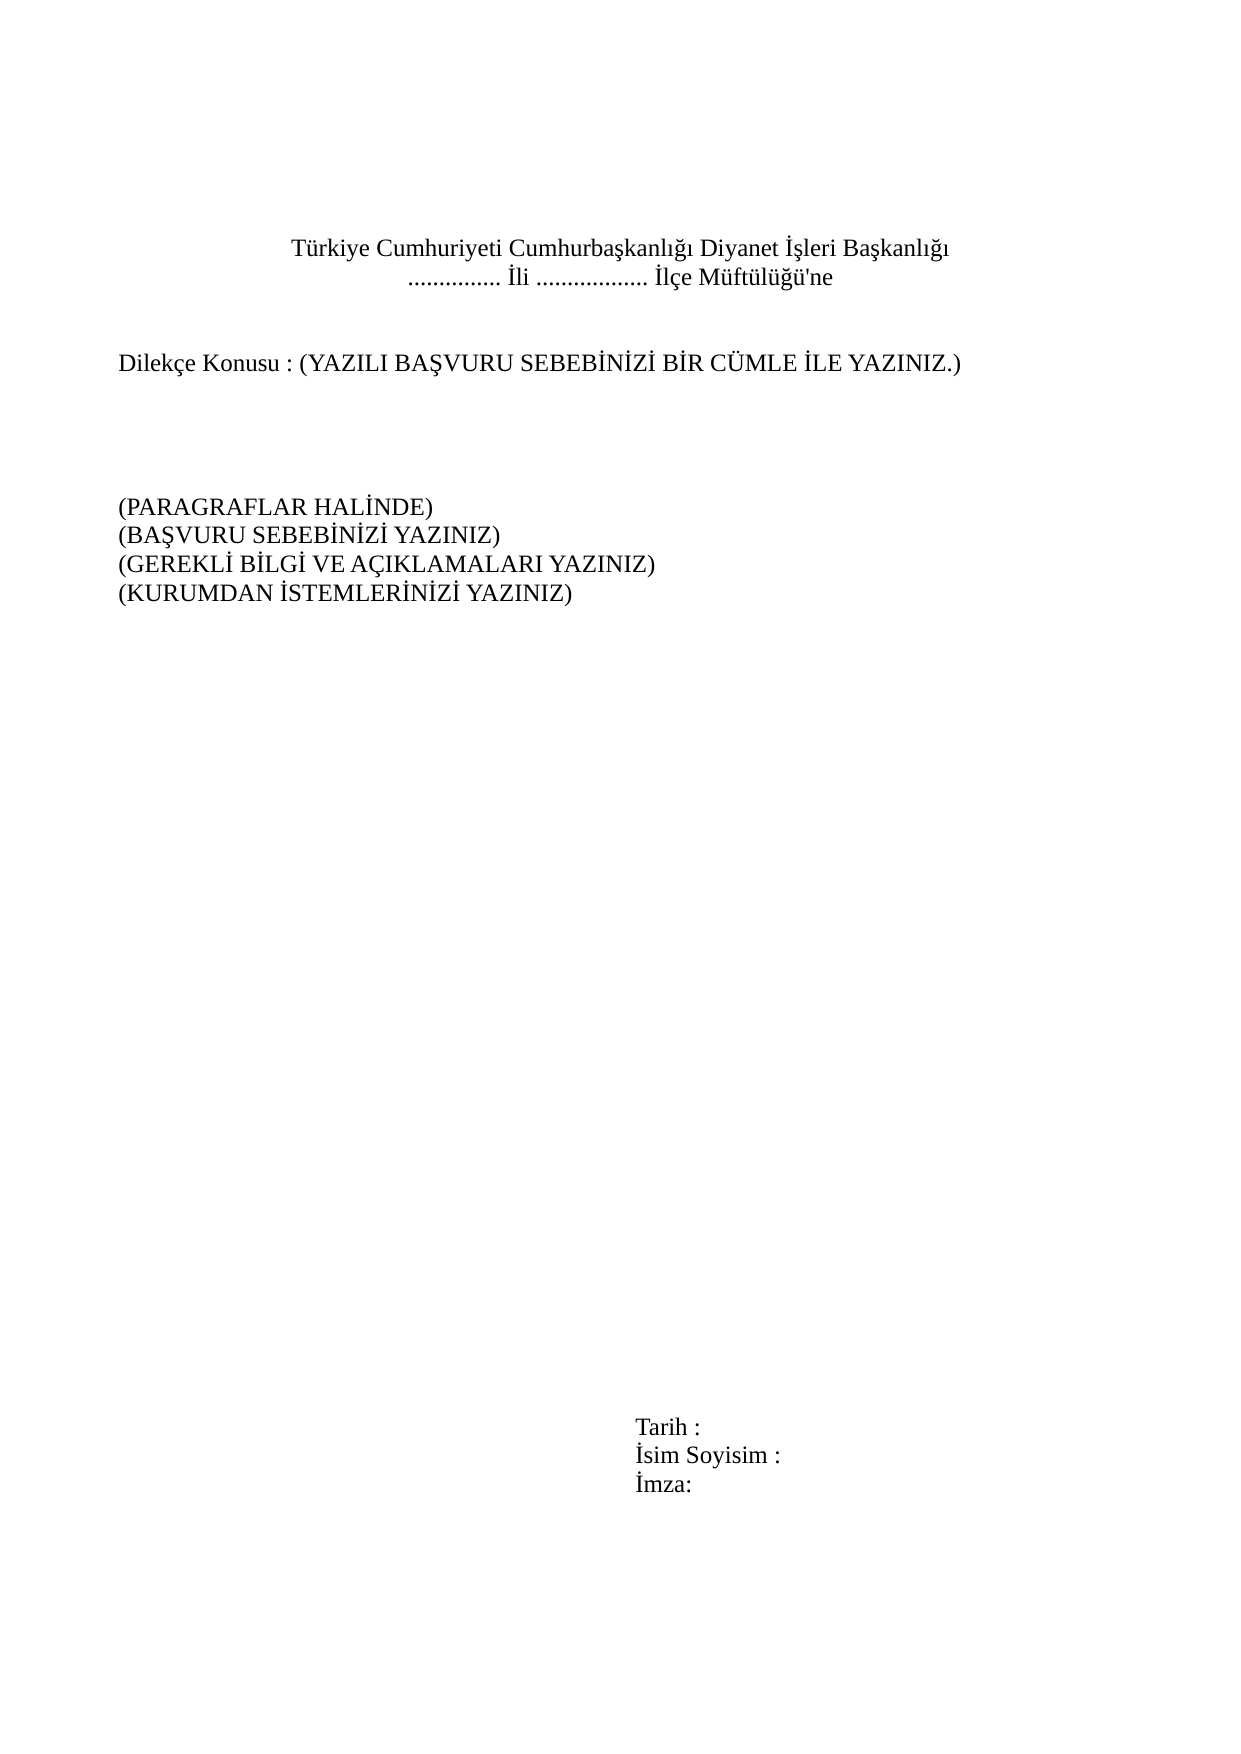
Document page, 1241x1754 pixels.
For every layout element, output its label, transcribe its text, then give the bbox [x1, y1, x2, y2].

text Türkiye Cumhuriyeti Cumhurbaşkanlığı Diyanet İşleri Başkanlığı [118, 233, 1122, 262]
text (PARAGRAFLAR HALİNDE) [118, 492, 1122, 521]
text (BAŞVURU SEBEBİNİZİ YAZINIZ) [118, 521, 1122, 549]
text Dilekçe Konusu : (YAZILI BAŞVURU SEBEBİNİZİ BİR CÜMLE İLE YAZINIZ.) [118, 348, 1122, 377]
text İsim Soyisim : [118, 1441, 1122, 1469]
text (KURUMDAN İSTEMLERİNİZİ YAZINIZ) [118, 578, 1122, 607]
text ............... İli .................. İlçe Müftülüğü'ne [118, 262, 1122, 291]
text İmza: [118, 1469, 1122, 1498]
text Tarih : [118, 1412, 1122, 1441]
text (GEREKLİ BİLGİ VE AÇIKLAMALARI YAZINIZ) [118, 549, 1122, 578]
